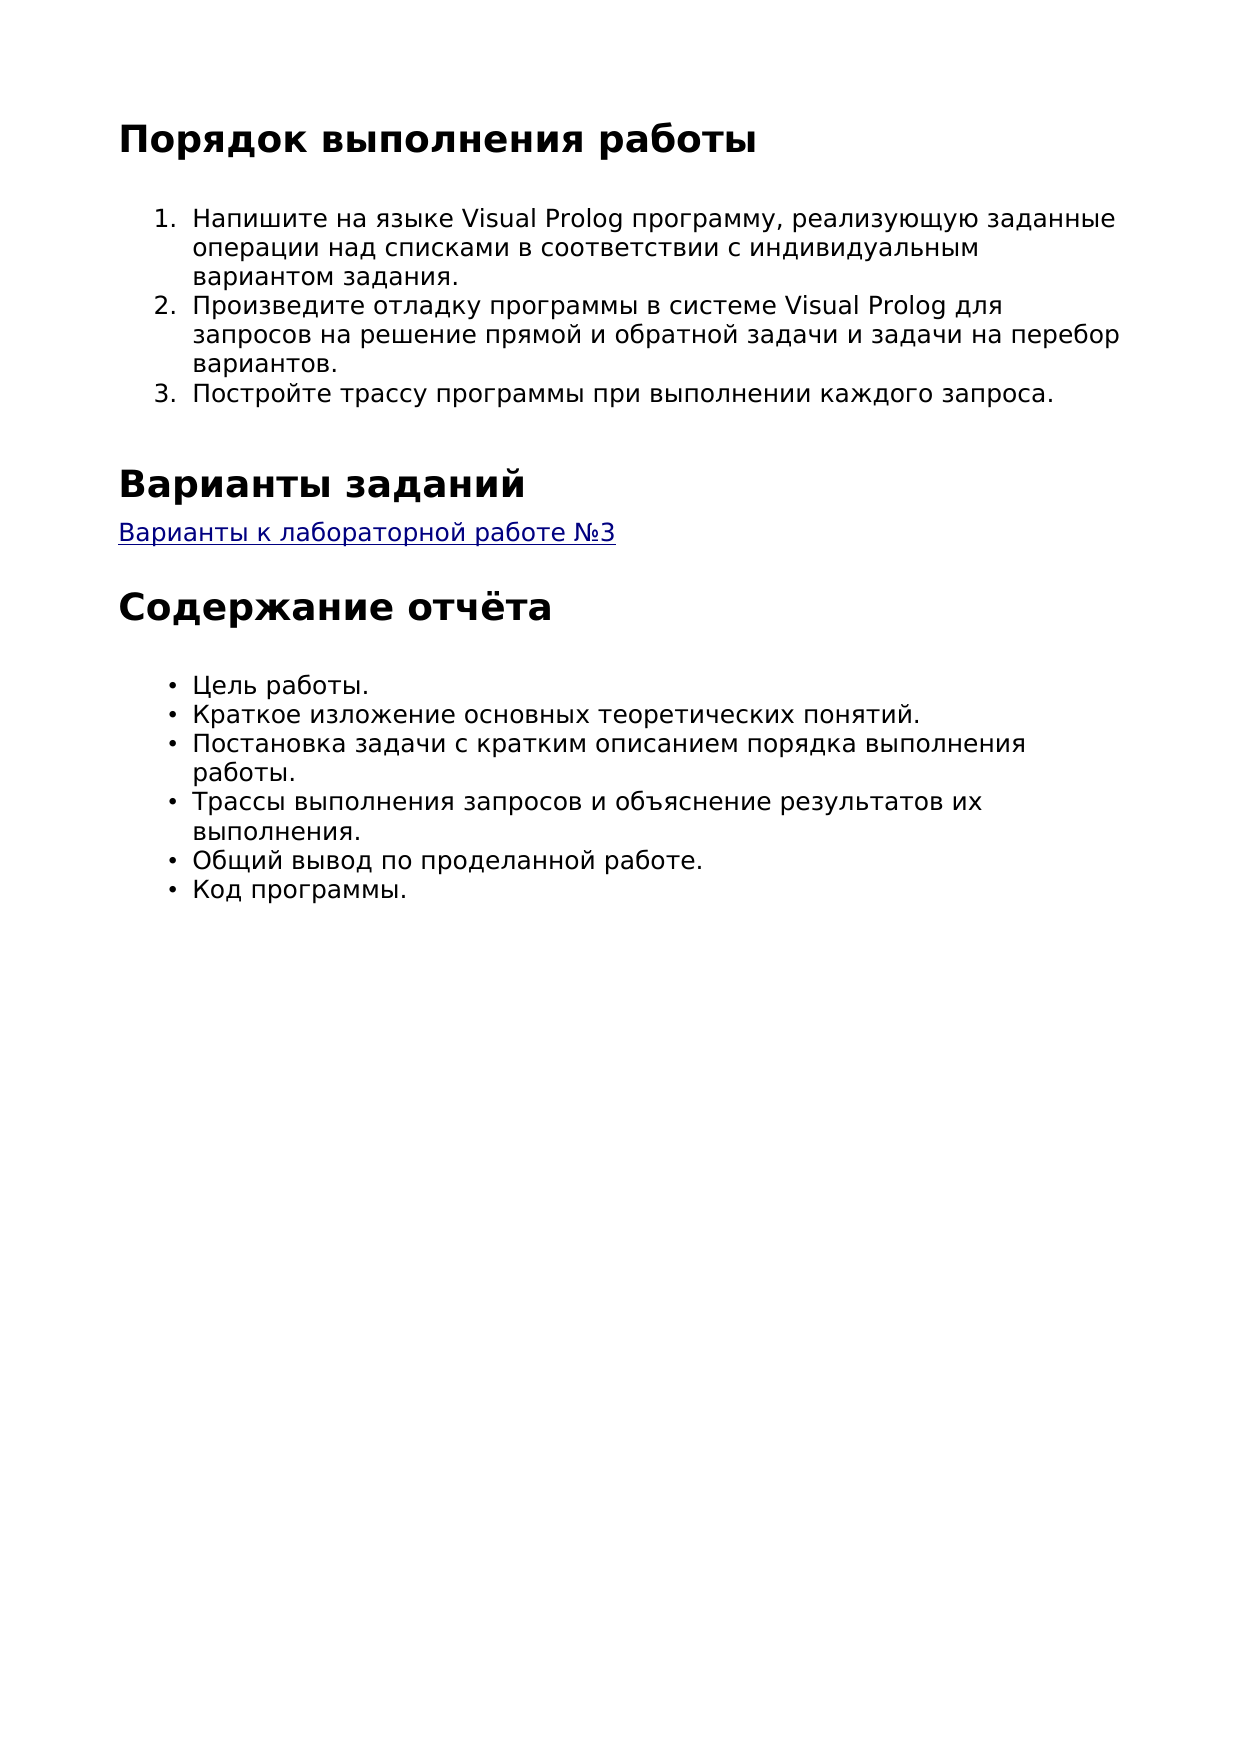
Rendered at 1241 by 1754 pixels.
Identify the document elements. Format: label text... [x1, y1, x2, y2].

list Краткое изложение основных теоретических понятий. [177, 700, 1122, 729]
list Трассы выполнения запросов и объяснение результатов их выполнения. [177, 787, 1122, 846]
list Напишите на языке Visual Prolog программу, реализующую заданные операции над списками в соответствии с индивидуальным вариантом задания. [177, 204, 1122, 291]
subtitle Содержание отчёта [118, 585, 1122, 629]
subtitle Порядок выполнения работы [118, 118, 1122, 162]
list Цель работы. [177, 671, 1122, 700]
list Постановка задачи с кратким описанием порядка выполнения работы. [177, 729, 1122, 787]
list Постройте трассу программы при выполнении каждого запроса. [177, 379, 1122, 408]
text Варианты к лабораторной работе №3 [118, 518, 1122, 548]
list Произведите отладку программы в системе Visual Prolog для запросов на решение прямой и обратной задачи и задачи на перебор вариантов. [177, 291, 1122, 379]
subtitle Варианты заданий [118, 462, 1122, 506]
list Код программы. [177, 875, 1122, 904]
list Общий вывод по проделанной работе. [177, 846, 1122, 875]
